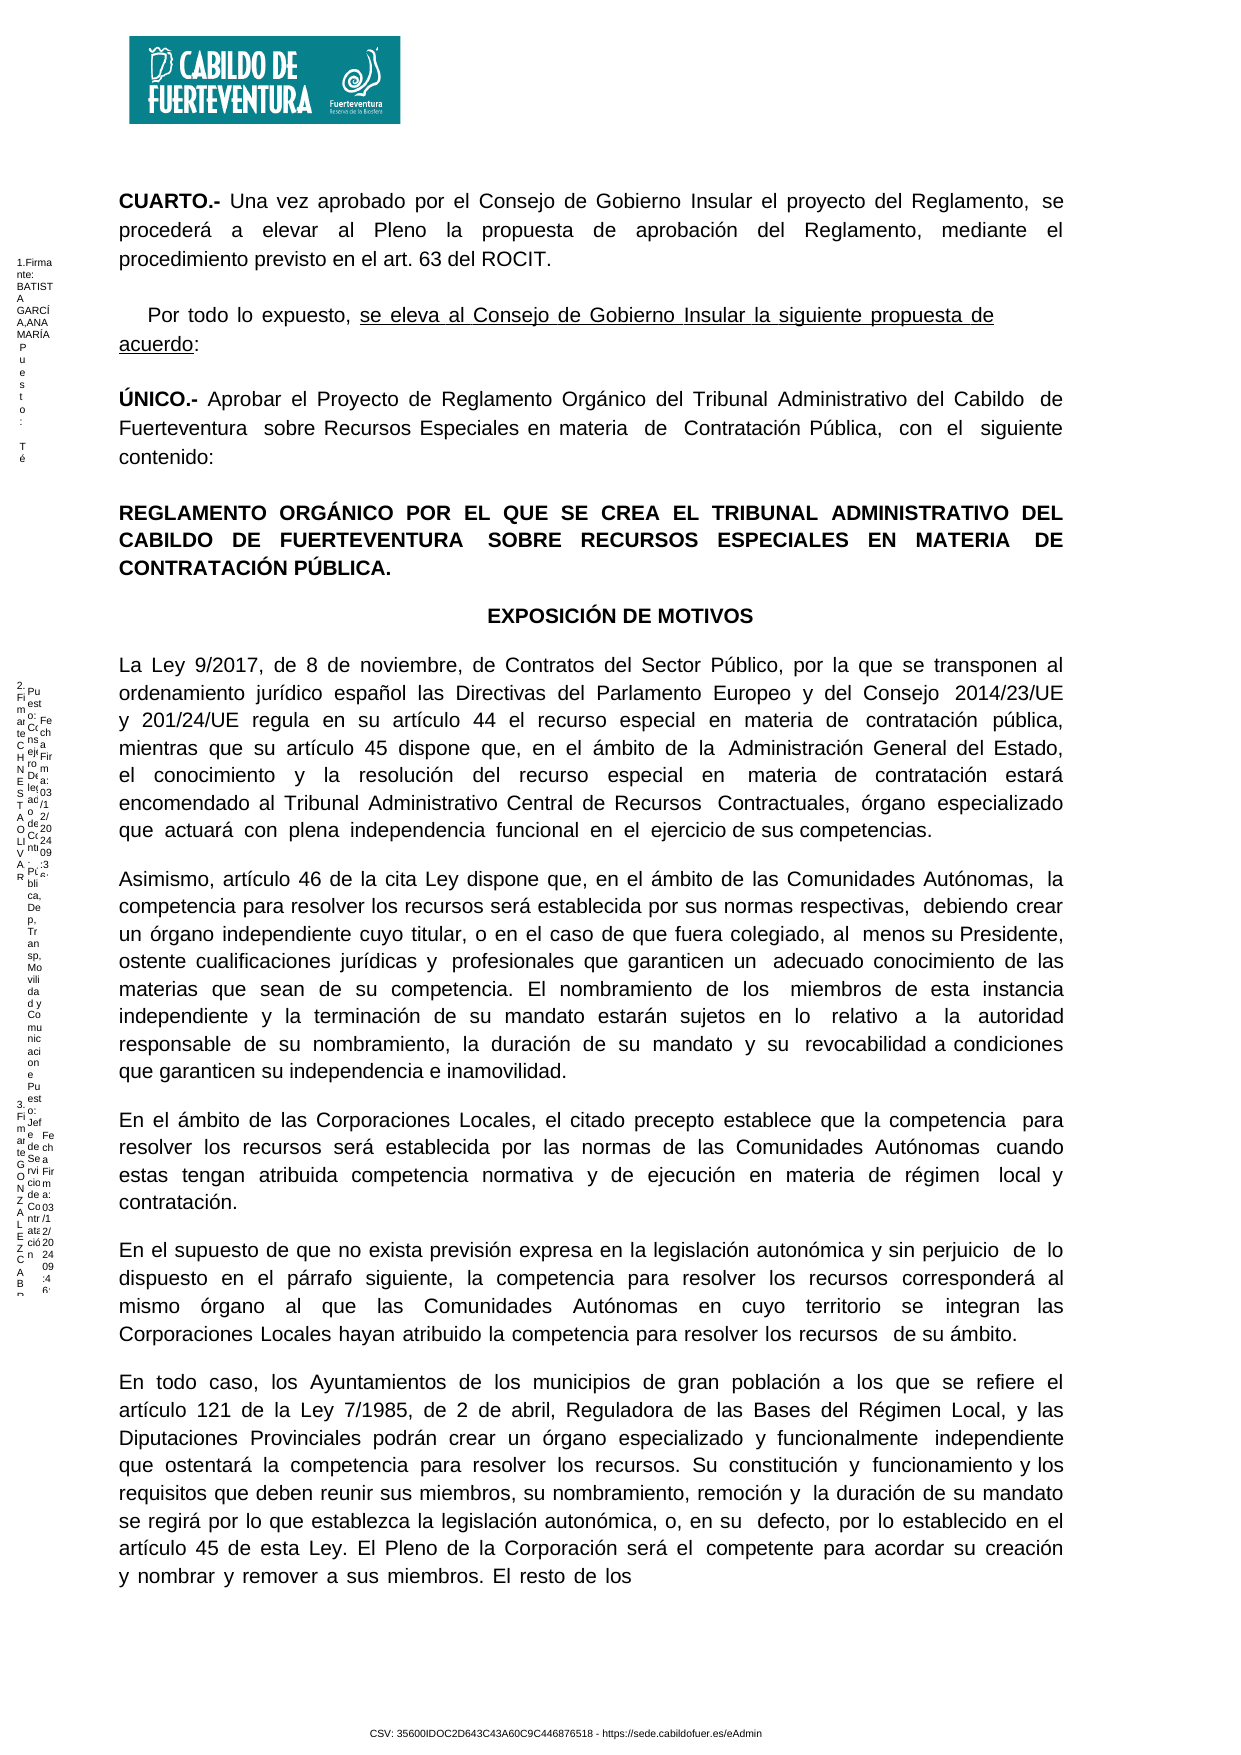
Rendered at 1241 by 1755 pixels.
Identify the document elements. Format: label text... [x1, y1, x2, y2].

text EXPOSICIÓN DE MOTIVOS [487, 604, 1241, 628]
text 2.Firmante: CHINESTA OLIVA,ROBERTO [17, 679, 29, 879]
text 1.Firmante: BATISTA GARCÍA,ANA MARÍA [17, 257, 54, 341]
text Puesto: Consejero Delegado de Contr. Pública, Dep, Transp, Movilidad y Comunicacione Puesto: Jefe de Servicio de Contratación [27, 686, 42, 1261]
subtitle REGLAMENTO ORGÁNICO POR EL QUE SE CREA EL TRIBUNAL ADMINISTRATIVO DEL CABILDO DE FUERTEVENTURA SOBRE RECURSOS ESPECIALES EN MATERIA DE CONTRATACIÓN PÚBLICA. [119, 500, 1064, 580]
text En el ámbito de las Corporaciones Locales, el citado precepto establece que la competencia para resolver los recursos será establecida por las normas de las Comunidades Autónomas cuando estas tengan atribuida competencia normativa y de ejecución en materia de régimen local y contratación. [119, 1107, 1064, 1214]
text Fecha Firma: 03/12/2024 09:36:15 [40, 715, 52, 876]
text Fecha Firma: 03/12/2024 09:46:02 [42, 1129, 54, 1293]
text 3.Firmante: GONZALEZ CABRERA, LUIS [17, 1098, 29, 1296]
text La Ley 9/2017, de 8 de noviembre, de Contratos del Sector Público, por la que se transponen al ordenamiento jurídico español las Directivas del Parlamento Europeo y del Consejo 2014/23/UE y 201/24/UE regula en su artículo 44 el recurso especial en materia de contratación pública, mientras que su artículo 45 dispone que, en el ámbito de la Administración General del Estado, el conocimiento y la resolución del recurso especial en materia de contratación estará encomendado al Tribunal Administrativo Central de Recursos Contractuales, órgano especializado que actuará con plena independencia funcional en el ejercicio de sus competencias. [119, 653, 1064, 842]
text Por todo lo expuesto, se eleva al Consejo de Gobierno Insular la siguiente propuesta de acuerdo: [119, 303, 1064, 356]
text ÚNICO.- Aprobar el Proyecto de Reglamento Orgánico del Tribunal Administrativo del Cabildo de Fuerteventura sobre Recursos Especiales en materia de Contratación Pública, con el siguiente contenido: [119, 387, 1063, 469]
text En todo caso, los Ayuntamientos de los municipios de gran población a los que se refiere el artículo 121 de la Ley 7/1985, de 2 de abril, Reguladora de las Bases del Régimen Local, y las Diputaciones Provinciales podrán crear un órgano especializado y funcionalmente independiente que ostentará la competencia para resolver los recursos. Su constitución y funcionamiento y los requisitos que deben reunir sus miembros, su nombramiento, remoción y la duración de su mandato se regirá por lo que establezca la legislación autonómica, o, en su defecto, por lo establecido en el artículo 45 de esta Ley. El Pleno de la Corporación será el competente para acordar su creación y nombrar y remover a sus miembros. El resto de los [119, 1370, 1064, 1588]
text En el supuesto de que no exista previsión expresa en la legislación autonómica y sin perjuicio de lo dispuesto en el párrafo siguiente, la competencia para resolver los recursos corresponderá al mismo órgano al que las Comunidades Autónomas en cuyo territorio se integran las Corporaciones Locales hayan atribuido la competencia para resolver los recursos de su ámbito. [119, 1238, 1064, 1346]
text Asimismo, artículo 46 de la cita Ley dispone que, en el ámbito de las Comunidades Autónomas, la competencia para resolver los recursos será establecida por sus normas respectivas, debiendo crear un órgano independiente cuyo titular, o en el caso de que fuera colegiado, al menos su Presidente, ostente cualificaciones jurídicas y profesionales que garanticen un adecuado conocimiento de las materias que sean de su competencia. El nombramiento de los miembros de esta instancia independiente y la terminación de su mandato estarán sujetos en lo relativo a la autoridad responsable de su nombramiento, la duración de su mandato y su revocabilidad a condiciones que garanticen su independencia e inamovilidad. [119, 866, 1064, 1083]
text CUARTO.- Una vez aprobado por el Consejo de Gobierno Insular el proyecto del Reglamento, se procederá a elevar al Pleno la propuesta de aprobación del Reglamento, mediante el procedimiento previsto en el art. 63 del ROCIT. [119, 189, 1064, 271]
